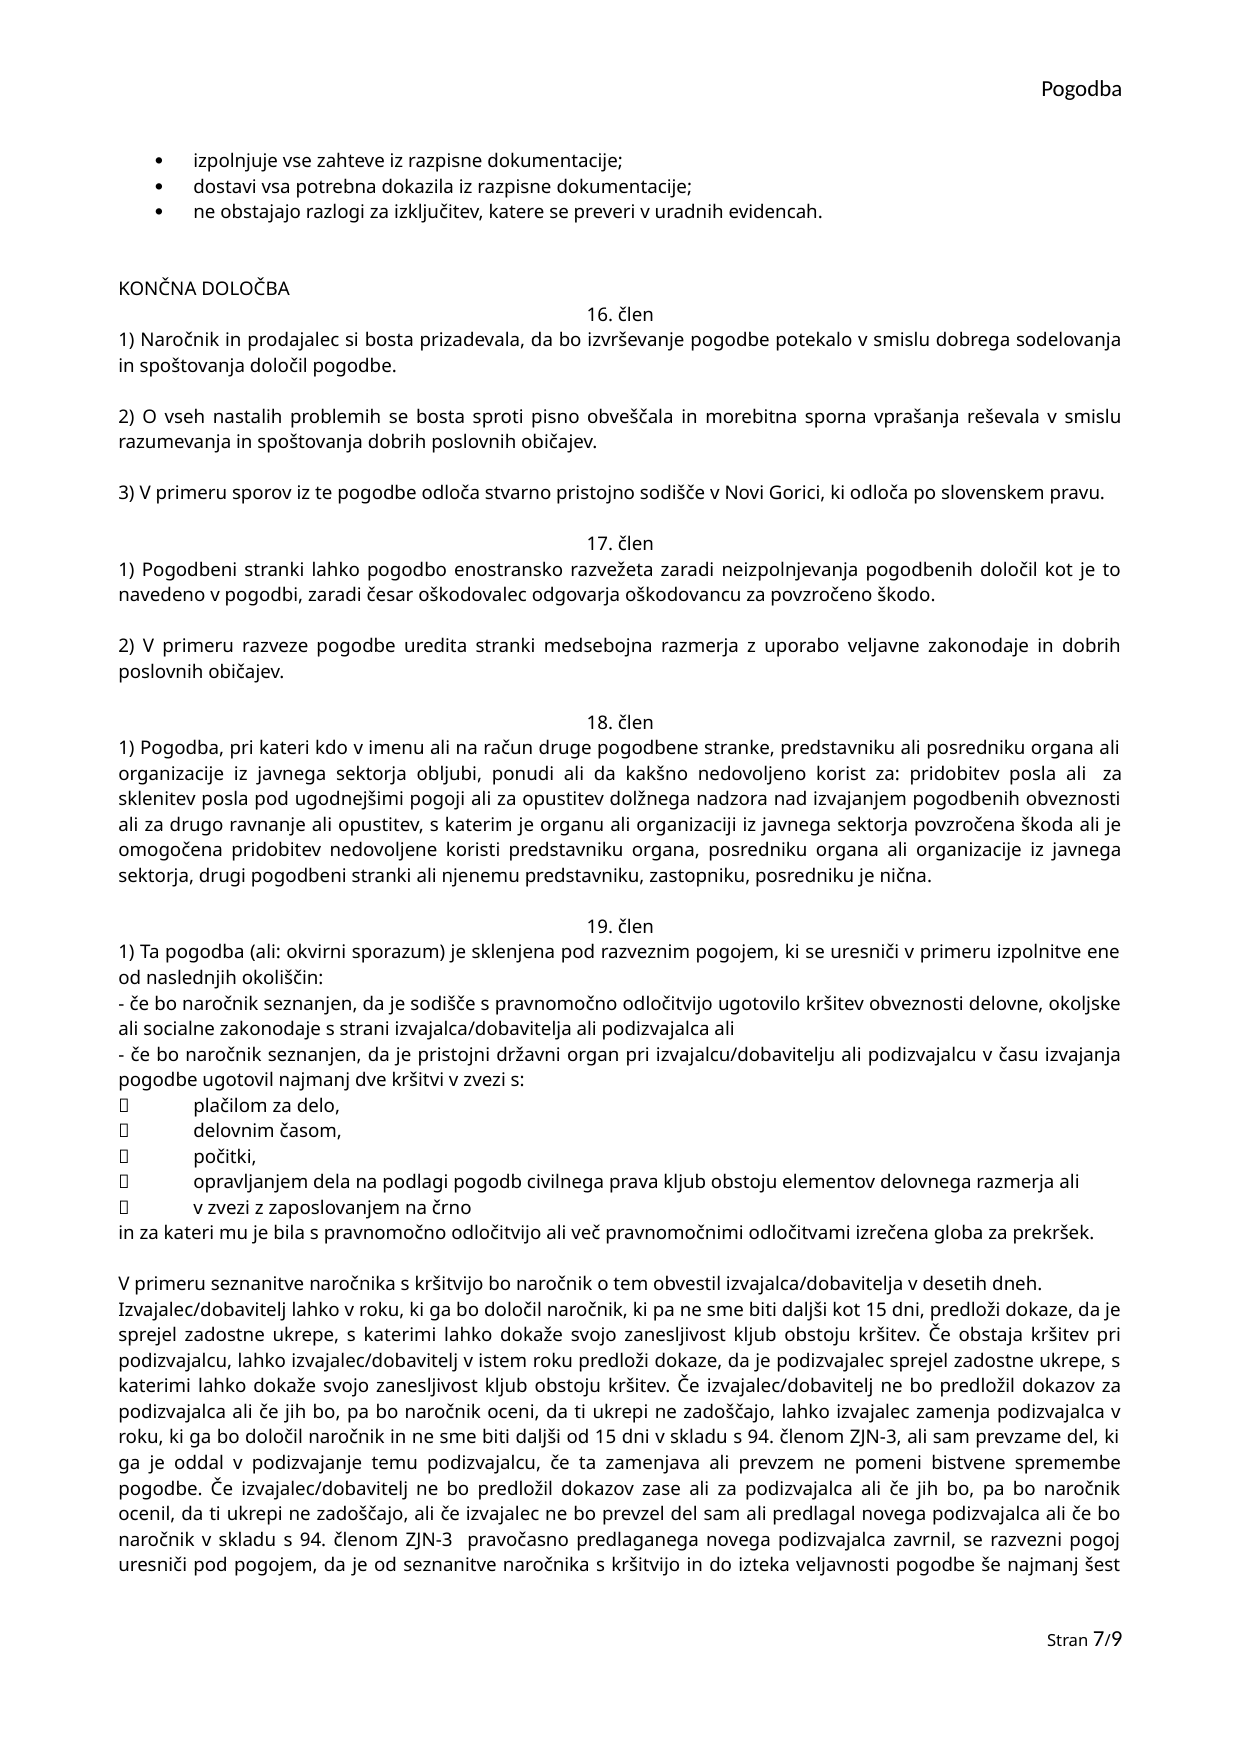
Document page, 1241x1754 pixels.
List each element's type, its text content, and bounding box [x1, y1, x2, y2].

text 19. člen [118, 913, 1122, 939]
text  delovnim časom, [118, 1117, 1122, 1143]
text V primeru seznanitve naročnika s kršitvijo bo naročnik o tem obvestil izvajalca/dobavitelja v desetih dneh. [118, 1271, 1122, 1296]
text  opravljanjem dela na podlagi pogodb civilnega prava kljub obstoju elementov delovnega razmerja ali [118, 1168, 1122, 1194]
text 2) O vseh nastalih problemih se bosta sproti pisno obveščala in morebitna sporna vprašanja reševala v smislu razumevanja in spoštovanja dobrih poslovnih običajev. [118, 403, 1122, 454]
text 1) Pogodba, pri kateri kdo v imenu ali na račun druge pogodbene stranke, predstavniku ali posredniku organa ali organizacije iz javnega sektorja obljubi, ponudi ali da kakšno nedovoljeno korist za: pridobitev posla ali za sklenitev posla pod ugodnejšimi pogoji ali za opustitev dolžnega nadzora nad izvajanjem pogodbenih obveznosti ali za drugo ravnanje ali opustitev, s katerim je organu ali organizaciji iz javnega sektorja povzročena škoda ali je omogočena pridobitev nedovoljene koristi predstavniku organa, posredniku organa ali organizacije iz javnega sektorja, drugi pogodbeni stranki ali njenemu predstavniku, zastopniku, posredniku je nična. [118, 735, 1122, 888]
text in za kateri mu je bila s pravnomočno odločitvijo ali več pravnomočnimi odločitvami izrečena globa za prekršek. [118, 1219, 1122, 1245]
text 1) Pogodbeni stranki lahko pogodbo enostransko razvežeta zaradi neizpolnjevanja pogodbenih določil kot je to navedeno v pogodbi, zaradi česar oškodovalec odgovarja oškodovancu za povzročeno škodo. [118, 556, 1122, 607]
text  počitki, [118, 1143, 1122, 1168]
text 17. člen [118, 531, 1122, 556]
text 18. člen [118, 709, 1122, 735]
list ne obstajajo razlogi za izključitev, katere se preveri v uradnih evidencah. [156, 199, 1122, 224]
text - če bo naročnik seznanjen, da je pristojni državni organ pri izvajalcu/dobavitelju ali podizvajalcu v času izvajanja pogodbe ugotovil najmanj dve kršitvi v zvezi s: [118, 1041, 1122, 1092]
text KONČNA DOLOČBA [118, 275, 1122, 301]
text 1) Ta pogodba (ali: okvirni sporazum) je sklenjena pod razveznim pogojem, ki se uresniči v primeru izpolnitve ene od naslednjih okoliščin: [118, 939, 1122, 990]
list dostavi vsa potrebna dokazila iz razpisne dokumentacije; [156, 173, 1122, 199]
text  plačilom za delo, [118, 1092, 1122, 1117]
text 1) Naročnik in prodajalec si bosta prizadevala, da bo izvrševanje pogodbe potekalo v smislu dobrega sodelovanja in spoštovanja določil pogodbe. [118, 326, 1122, 377]
text - če bo naročnik seznanjen, da je sodišče s pravnomočno odločitvijo ugotovilo kršitev obveznosti delovne, okoljske ali socialne zakonodaje s strani izvajalca/dobavitelja ali podizvajalca ali [118, 990, 1122, 1041]
text 3) V primeru sporov iz te pogodbe odloča stvarno pristojno sodišče v Novi Gorici, ki odloča po slovenskem pravu. [118, 479, 1122, 505]
text 2) V primeru razveze pogodbe uredita stranki medsebojna razmerja z uporabo veljavne zakonodaje in dobrih poslovnih običajev. [118, 633, 1122, 684]
list izpolnjuje vse zahteve iz razpisne dokumentacije; [156, 148, 1122, 173]
text Izvajalec/dobavitelj lahko v roku, ki ga bo določil naročnik, ki pa ne sme biti daljši kot 15 dni, predloži dokaze, da je sprejel zadostne ukrepe, s katerimi lahko dokaže svojo zanesljivost kljub obstoju kršitev. Če obstaja kršitev pri podizvajalcu, lahko izvajalec/dobavitelj v istem roku predloži dokaze, da je podizvajalec sprejel zadostne ukrepe, s katerimi lahko dokaže svojo zanesljivost kljub obstoju kršitev. Če izvajalec/dobavitelj ne bo predložil dokazov za podizvajalca ali če jih bo, pa bo naročnik oceni, da ti ukrepi ne zadoščajo, lahko izvajalec zamenja podizvajalca v roku, ki ga bo določil naročnik in ne sme biti daljši od 15 dni v skladu s 94. členom ZJN-3, ali sam prevzame del, ki ga je oddal v podizvajanje temu podizvajalcu, če ta zamenjava ali prevzem ne pomeni bistvene spremembe pogodbe. Če izvajalec/dobavitelj ne bo predložil dokazov zase ali za podizvajalca ali če jih bo, pa bo naročnik ocenil, da ti ukrepi ne zadoščajo, ali če izvajalec ne bo prevzel del sam ali predlagal novega podizvajalca ali če bo naročnik v skladu s 94. členom ZJN-3 pravočasno predlaganega novega podizvajalca zavrnil, se razvezni pogoj uresniči pod pogojem, da je od seznanitve naročnika s kršitvijo in do izteka veljavnosti pogodbe še najmanj šest [118, 1296, 1122, 1577]
text 16. člen [118, 301, 1122, 326]
text  v zvezi z zaposlovanjem na črno [118, 1194, 1122, 1219]
